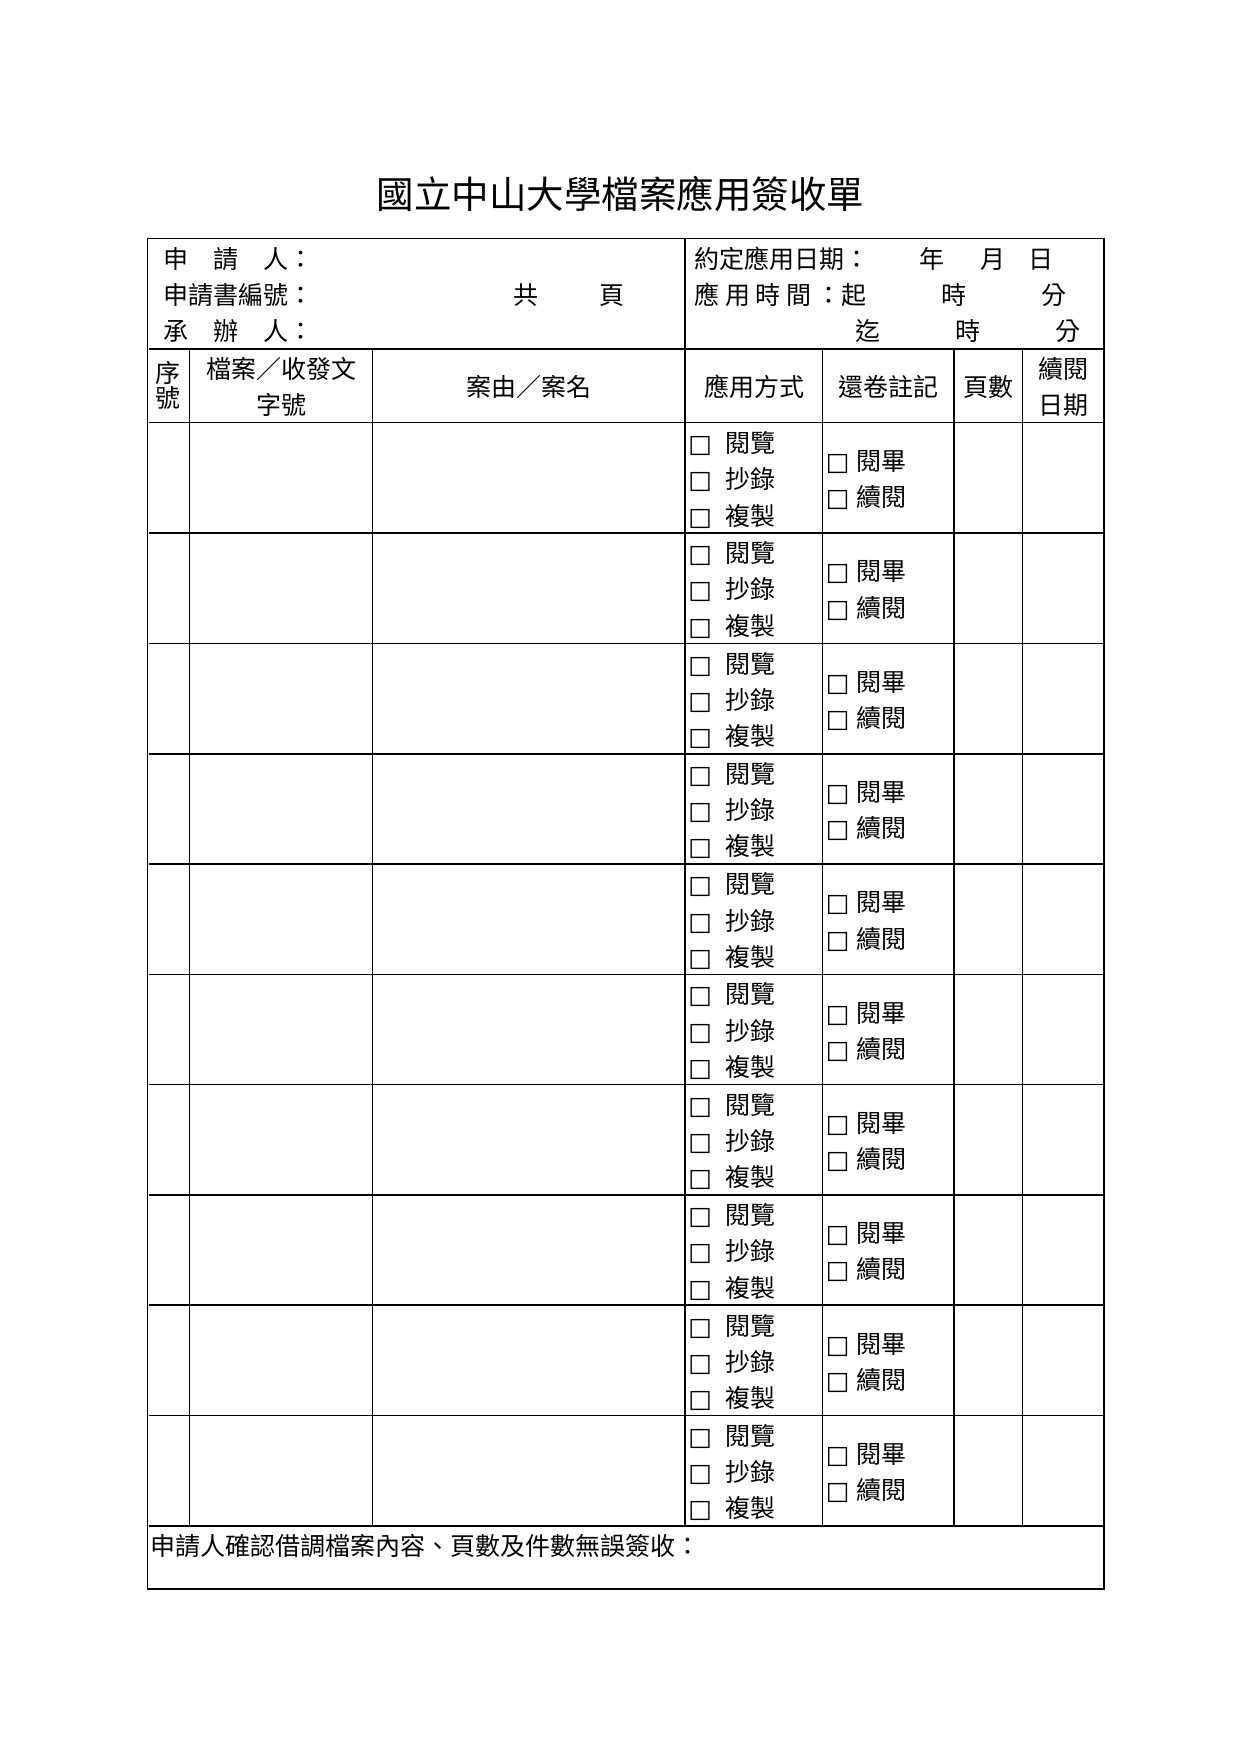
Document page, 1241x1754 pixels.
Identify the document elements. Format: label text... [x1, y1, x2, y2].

table_cell [373, 644, 684, 753]
table_cell [1023, 534, 1103, 642]
table_header 申 請 人： 申請書編號： 共 頁 承 辦 人： [148, 239, 684, 348]
table_cell □ 閱畢 □ 續閱 [823, 534, 953, 642]
table_cell 續閱 日期 [1023, 350, 1103, 422]
table_cell [373, 1416, 684, 1525]
table_cell [373, 1306, 684, 1415]
table_cell [148, 423, 189, 532]
table_cell [148, 1416, 189, 1525]
table_cell □ 閱畢 □ 續閱 [823, 755, 953, 863]
table_cell □ 閱畢 □ 續閱 [823, 1196, 953, 1304]
table_cell □ 閱覽 □ 抄錄 □ 複製 [686, 644, 822, 753]
table_cell 申請人確認借調檔案內容、頁數及件數無誤簽收： [148, 1526, 1103, 1588]
table_cell [955, 1196, 1022, 1304]
table_cell [190, 644, 372, 753]
text 國立中山大學檔案應用簽收單 [148, 164, 1092, 219]
table_cell [1023, 644, 1103, 753]
table_cell [1023, 975, 1103, 1084]
table_cell [148, 644, 189, 753]
table_cell 頁數 [955, 350, 1022, 422]
table_cell 檔案／收發文 字號 [190, 350, 372, 422]
table_cell □ 閱畢 □ 續閱 [823, 644, 953, 753]
table_cell [373, 423, 684, 532]
table_cell □ 閱畢 □ 續閱 [823, 1085, 953, 1194]
table_cell [148, 533, 189, 642]
table_cell [190, 423, 372, 532]
table_cell [373, 1196, 684, 1304]
table_cell [1023, 1306, 1103, 1415]
table_cell □ 閱畢 □ 續閱 [823, 1416, 953, 1525]
table_cell [148, 1305, 189, 1415]
table_cell □ 閱覽 □ 抄錄 □ 複製 [686, 865, 822, 973]
table_cell □ 閱覽 □ 抄錄 □ 複製 [686, 1306, 822, 1415]
table_cell [373, 865, 684, 973]
table_header 約定應用日期： 年 月 日 應 用 時 間 ：起 時 分 迄 時 分 [686, 239, 1103, 348]
table_cell [190, 1196, 372, 1304]
table_cell [148, 864, 189, 973]
table_cell [955, 1306, 1022, 1415]
table_cell [190, 1085, 372, 1194]
table_cell [373, 755, 684, 863]
table_cell [955, 865, 1022, 973]
table_cell [190, 1416, 372, 1525]
table_cell [955, 534, 1022, 642]
table_cell □ 閱覽 □ 抄錄 □ 複製 [686, 1196, 822, 1304]
table_cell [373, 1085, 684, 1194]
table_cell □ 閱畢 □ 續閱 [823, 1306, 953, 1415]
table_cell [1023, 755, 1103, 863]
table_cell [373, 534, 684, 642]
table_cell [373, 975, 684, 1084]
table_cell □ 閱畢 □ 續閱 [823, 865, 953, 973]
table_cell □ 閱覽 □ 抄錄 □ 複製 [686, 1085, 822, 1194]
table_cell [955, 1085, 1022, 1194]
table_cell [1023, 1085, 1103, 1194]
table_cell [955, 423, 1022, 532]
table_cell □ 閱覽 □ 抄錄 □ 複製 [686, 755, 822, 863]
table_cell [1023, 1196, 1103, 1304]
table_cell 案由／案名 [373, 350, 684, 422]
table_cell [1023, 1416, 1103, 1525]
table_cell [1023, 423, 1103, 532]
table_cell 序號 [148, 349, 189, 422]
table_cell □ 閱畢 □ 續閱 [823, 423, 953, 532]
table_cell □ 閱覽 □ 抄錄 □ 複製 [686, 534, 822, 642]
table_cell [955, 975, 1022, 1084]
table_cell [190, 1306, 372, 1415]
table_cell [190, 865, 372, 973]
table_cell [190, 534, 372, 642]
table_cell □ 閱畢 □ 續閱 [823, 975, 953, 1084]
table_cell 應用方式 [686, 350, 822, 422]
table_cell □ 閱覽 □ 抄錄 □ 複製 [686, 1416, 822, 1525]
table_cell 還卷註記 [823, 350, 953, 422]
table_cell □ 閱覽 □ 抄錄 □ 複製 [686, 423, 822, 532]
table_cell [148, 754, 189, 863]
table_cell [955, 644, 1022, 753]
table_cell [190, 755, 372, 863]
table_cell [148, 975, 189, 1084]
table_cell [955, 755, 1022, 863]
table_cell [148, 1085, 189, 1194]
table_cell [1023, 865, 1103, 973]
table_cell [148, 1195, 189, 1304]
table_cell [955, 1416, 1022, 1525]
table_cell □ 閱覽 □ 抄錄 □ 複製 [686, 975, 822, 1084]
table_cell [190, 975, 372, 1084]
